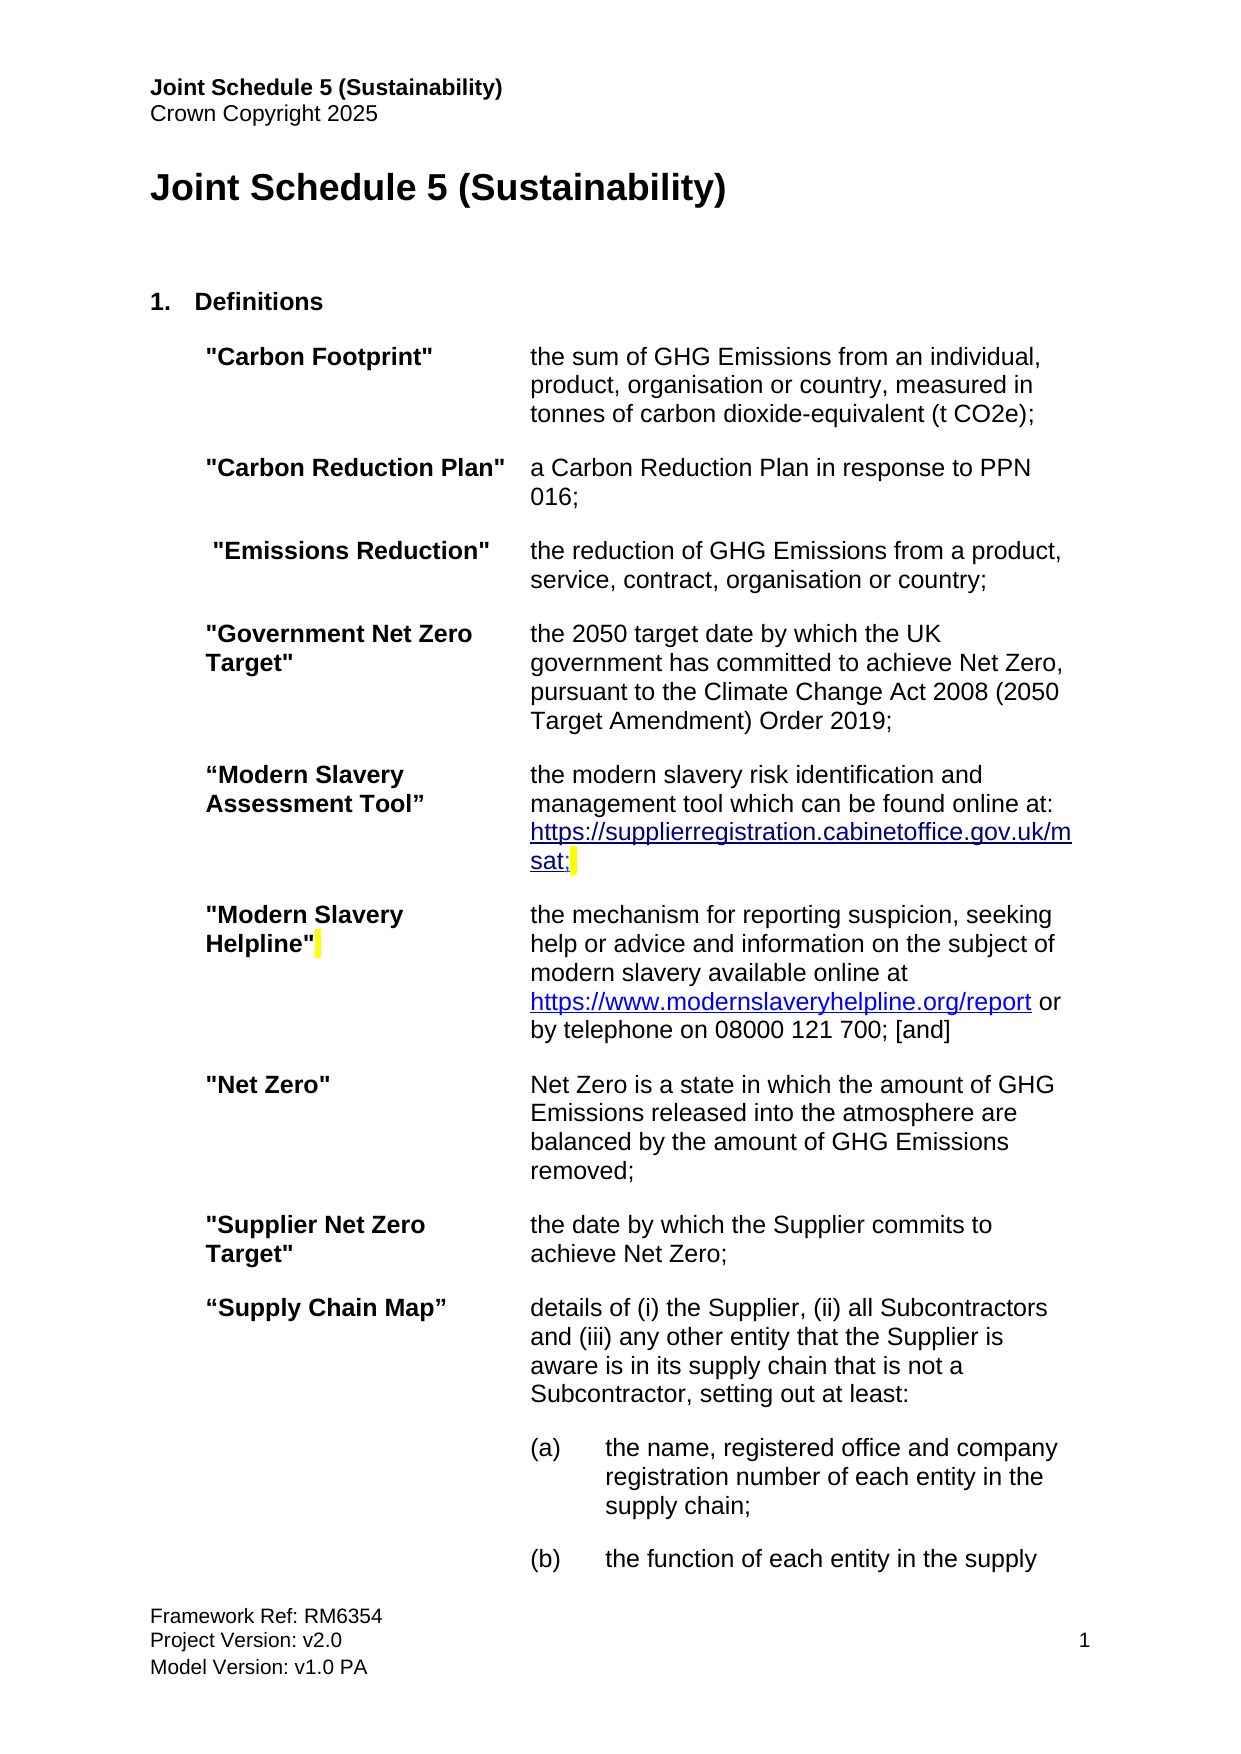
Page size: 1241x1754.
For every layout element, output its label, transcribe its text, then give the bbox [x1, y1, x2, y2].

table_cell Net Zero is a state in which the amount of GHG Emissions released into the atmosphere are balanced by the amount of GHG Emissions removed; [520, 1058, 1090, 1197]
table_cell "Supplier Net Zero Target" [195, 1198, 519, 1280]
table_header the sum of GHG Emissions from an individual, product, organisation or country, measured in tonnes of carbon dioxide-equivalent (t CO2e); [520, 330, 1090, 440]
table_cell the reduction of GHG Emissions from a product, service, contract, organisation or country; [520, 524, 1090, 606]
table_cell “Modern Slavery Assessment Tool” [195, 748, 519, 887]
table_cell a Carbon Reduction Plan in response to PPN 016; [520, 441, 1090, 523]
table_cell the date by which the Supplier commits to achieve Net Zero; [520, 1198, 1090, 1280]
table_cell the mechanism for reporting suspicion, seeking help or advice and information on the subject of modern slavery available online at https://www.modernslaveryhelpline.org/report or by telephone on 08000 121 700; [and] [520, 889, 1090, 1057]
table_header "Carbon Footprint" [195, 330, 519, 440]
table_cell details of (i) the Supplier, (ii) all Subcontractors and (iii) any other entity that the Supplier is aware is in its supply chain that is not a Subcontractor, setting out at least: the name, registered office and company registration number of each entity in the supply chain; the function of each entity in the supply chain; and the location of any premises at which an entity in the supply chain carries out a function in the supply chain. [520, 1281, 1090, 1573]
text Joint Schedule 5 (Sustainability) [150, 165, 1090, 208]
table_cell the 2050 target date by which the UK government has committed to achieve Net Zero, pursuant to the Climate Change Act 2008 (2050 Target Amendment) Order 2019; [520, 608, 1090, 747]
table_cell “Supply Chain Map” [195, 1281, 519, 1573]
table_cell "Government Net Zero Target" [195, 608, 519, 747]
table_cell "Carbon Reduction Plan" [195, 441, 519, 523]
table_cell "Net Zero" [195, 1058, 519, 1197]
table_cell "Emissions Reduction" [195, 524, 519, 606]
list Definitions [150, 287, 1090, 316]
table_cell "Modern Slavery Helpline" [195, 889, 519, 1057]
table_cell the modern slavery risk identification and management tool which can be found online at: https://supplierregistration.cabinetoffice.gov.uk/msat; [520, 748, 1090, 887]
